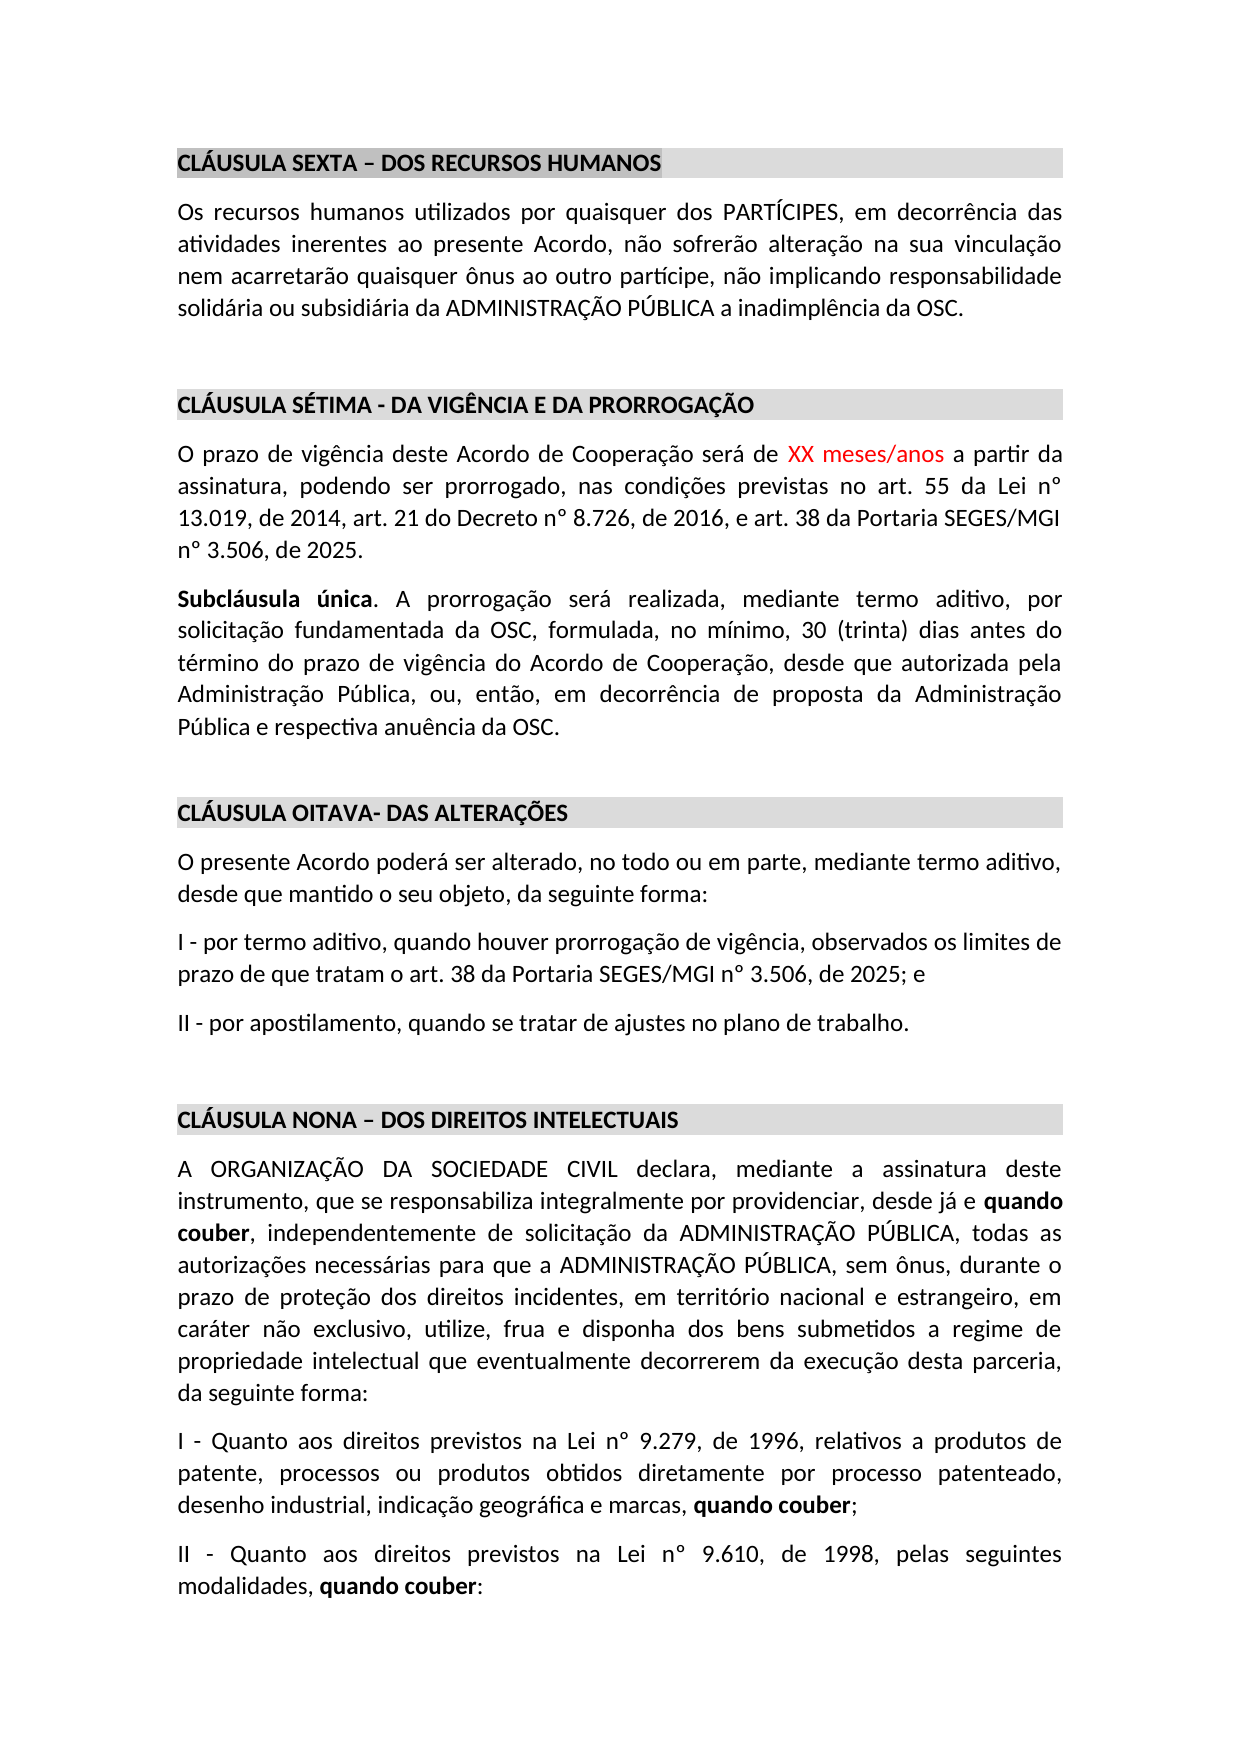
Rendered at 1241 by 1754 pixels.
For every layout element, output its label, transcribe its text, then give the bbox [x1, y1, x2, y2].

text CLÁUSULA SEXTA – DOS RECURSOS HUMANOS [177, 148, 1063, 178]
text II - por apostilamento, quando se tratar de ajustes no plano de trabalho. [177, 1007, 1063, 1038]
text CLÁUSULA SÉTIMA - DA VIGÊNCIA E DA PRORROGAÇÃO [177, 389, 1063, 420]
text CLÁUSULA OITAVA- DAS ALTERAÇÕES [177, 797, 1063, 828]
text Subcláusula única. A prorrogação será realizada, mediante termo aditivo, por solicitação fundamentada da OSC, formulada, no mínimo, 30 (trinta) dias antes do término do prazo de vigência do Acordo de Cooperação, desde que autorizada pela Administração Pública, ou, então, em decorrência de proposta da Administração Pública e respectiva anuência da OSC. [177, 583, 1063, 741]
text I - Quanto aos direitos previstos na Lei nº 9.279, de 1996, relativos a produtos de patente, processos ou produtos obtidos diretamente por processo patenteado, desenho industrial, indicação geográfica e marcas, quando couber; [177, 1426, 1063, 1520]
text O presente Acordo poderá ser alterado, no todo ou em parte, mediante termo aditivo, desde que mantido o seu objeto, da seguinte forma: [177, 846, 1063, 908]
text A ORGANIZAÇÃO DA SOCIEDADE CIVIL declara, mediante a assinatura deste instrumento, que se responsabiliza integralmente por providenciar, desde já e quando couber, independentemente de solicitação da ADMINISTRAÇÃO PÚBLICA, todas as autorizações necessárias para que a ADMINISTRAÇÃO PÚBLICA, sem ônus, durante o prazo de proteção dos direitos incidentes, em território nacional e estrangeiro, em caráter não exclusivo, utilize, frua e disponha dos bens submetidos a regime de propriedade intelectual que eventualmente decorrerem da execução desta parceria, da seguinte forma: [177, 1153, 1063, 1407]
text O prazo de vigência deste Acordo de Cooperação será de XX meses/anos a partir da assinatura, podendo ser prorrogado, nas condições previstas no art. 55 da Lei nº 13.019, de 2014, art. 21 do Decreto nº 8.726, de 2016, e art. 38 da Portaria SEGES/MGI nº 3.506, de 2025. [177, 438, 1063, 564]
text II - Quanto aos direitos previstos na Lei nº 9.610, de 1998, pelas seguintes modalidades, quando couber: [177, 1538, 1063, 1601]
text CLÁUSULA NONA – DOS DIREITOS INTELECTUAIS [177, 1104, 1063, 1135]
text I - por termo aditivo, quando houver prorrogação de vigência, observados os limites de prazo de que tratam o art. 38 da Portaria SEGES/MGI nº 3.506, de 2025; e [177, 926, 1063, 989]
text Os recursos humanos utilizados por quaisquer dos PARTÍCIPES, em decorrência das atividades inerentes ao presente Acordo, não sofrerão alteração na sua vinculação nem acarretarão quaisquer ônus ao outro partícipe, não implicando responsabilidade solidária ou subsidiária da ADMINISTRAÇÃO PÚBLICA a inadimplência da OSC. [177, 196, 1063, 323]
